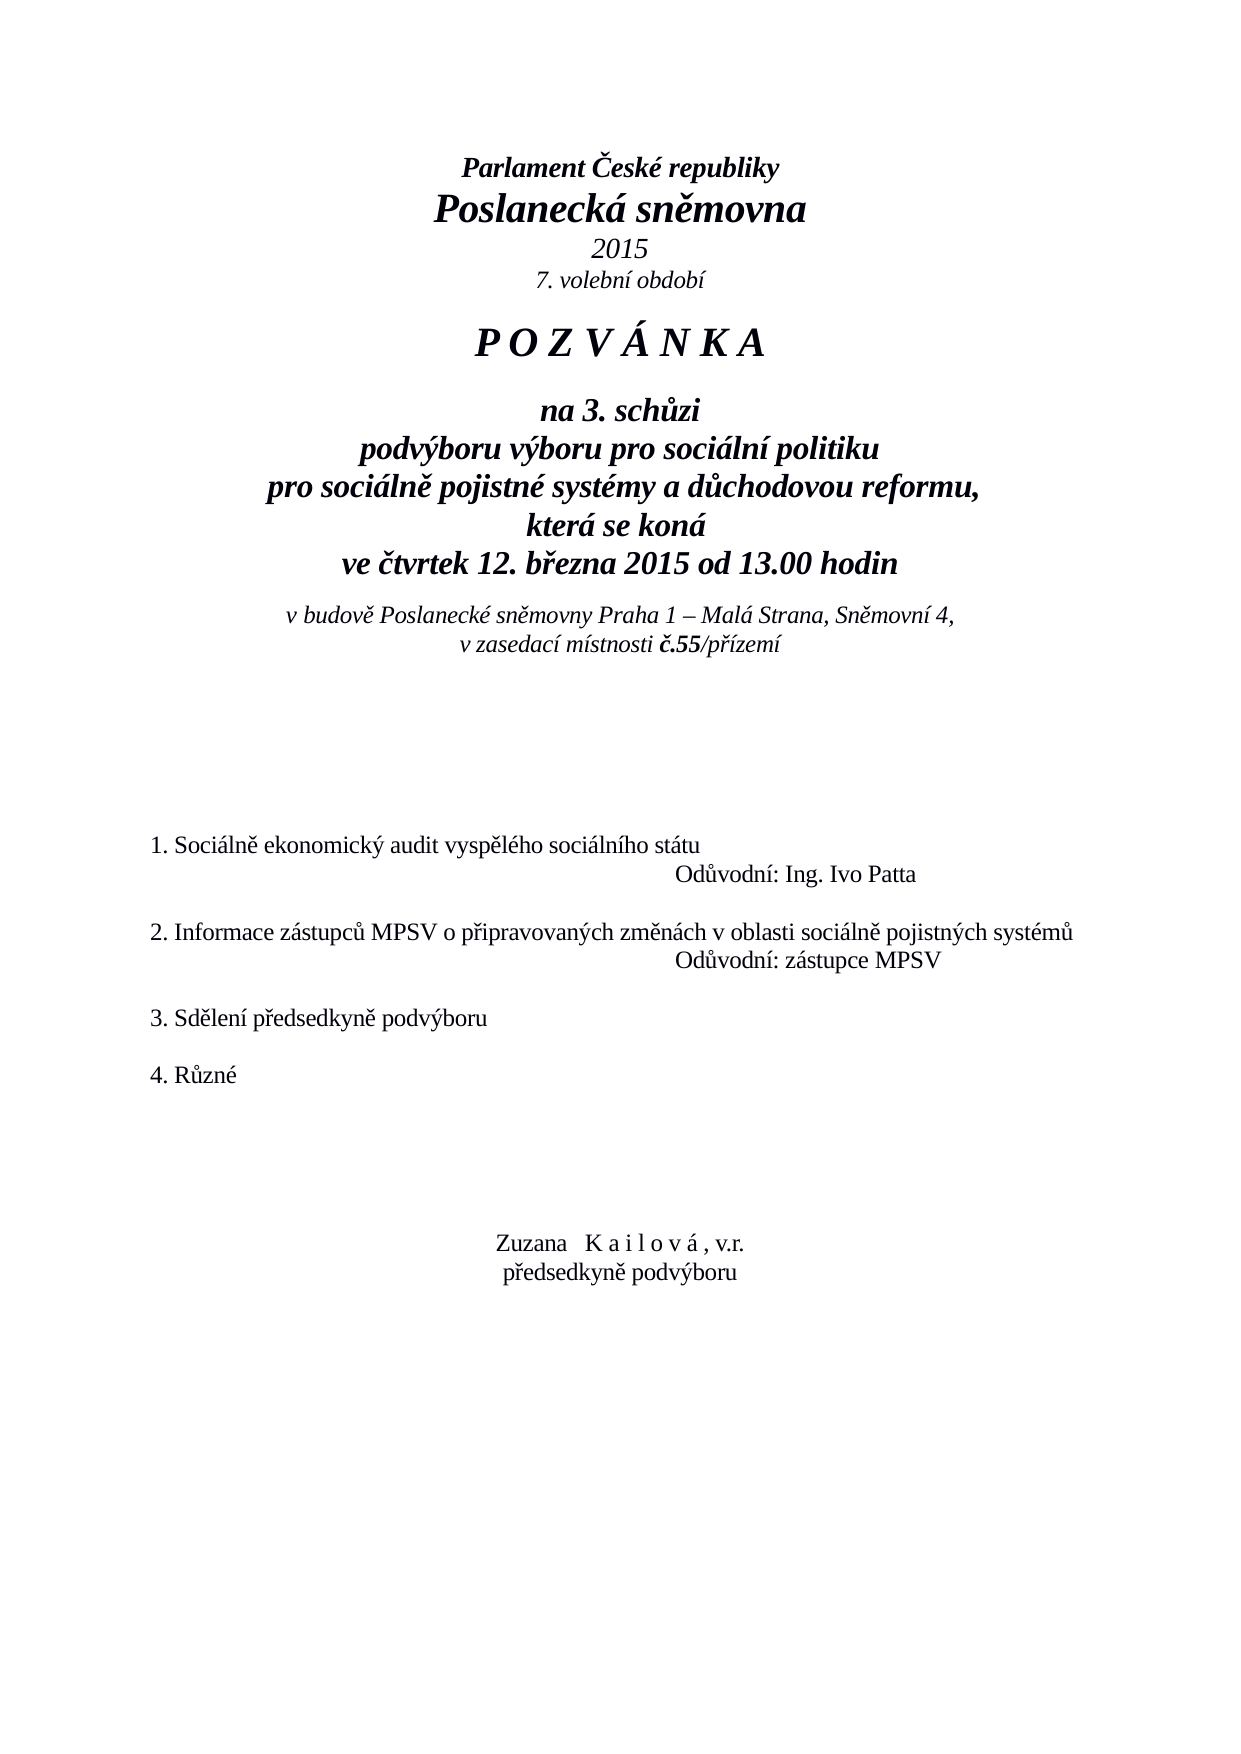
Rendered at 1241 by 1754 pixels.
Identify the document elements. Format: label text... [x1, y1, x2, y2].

text Poslanecká sněmovna [150, 183, 1090, 231]
text v zasedací místnosti č.55/přízemí [150, 629, 1090, 658]
text která se koná [150, 505, 1090, 543]
text 2015 [150, 231, 1090, 265]
text ve čtvrtek 12. března 2015 od 13.00 hodin [150, 543, 1090, 581]
text pro sociálně pojistné systémy a důchodovou reformu, [150, 466, 1090, 505]
text podvýboru výboru pro sociální politiku [150, 428, 1090, 466]
text 1. Sociálně ekonomický audit vyspělého sociálního státu [150, 831, 1090, 859]
text Zuzana K a i l o v á , v.r. [150, 1228, 1090, 1257]
text předsedkyně podvýboru [150, 1257, 1090, 1286]
text Odůvodní: Ing. Ivo Patta [150, 859, 1090, 888]
text na 3. schůzi [150, 390, 1090, 428]
text Parlament České republiky [150, 150, 1090, 183]
text 2. Informace zástupců MPSV o připravovaných změnách v oblasti sociálně pojistných systémů [150, 917, 1090, 946]
text v budově Poslanecké sněmovny Praha 1 – Malá Strana, Sněmovní 4, [150, 601, 1090, 629]
text Odůvodní: zástupce MPSV [150, 946, 1090, 974]
text 4. Různé [150, 1061, 1090, 1089]
text 7. volební období [150, 265, 1090, 294]
text 3. Sdělení předsedkyně podvýboru [150, 1003, 1090, 1032]
text P O Z V Á N K A [150, 318, 1090, 366]
